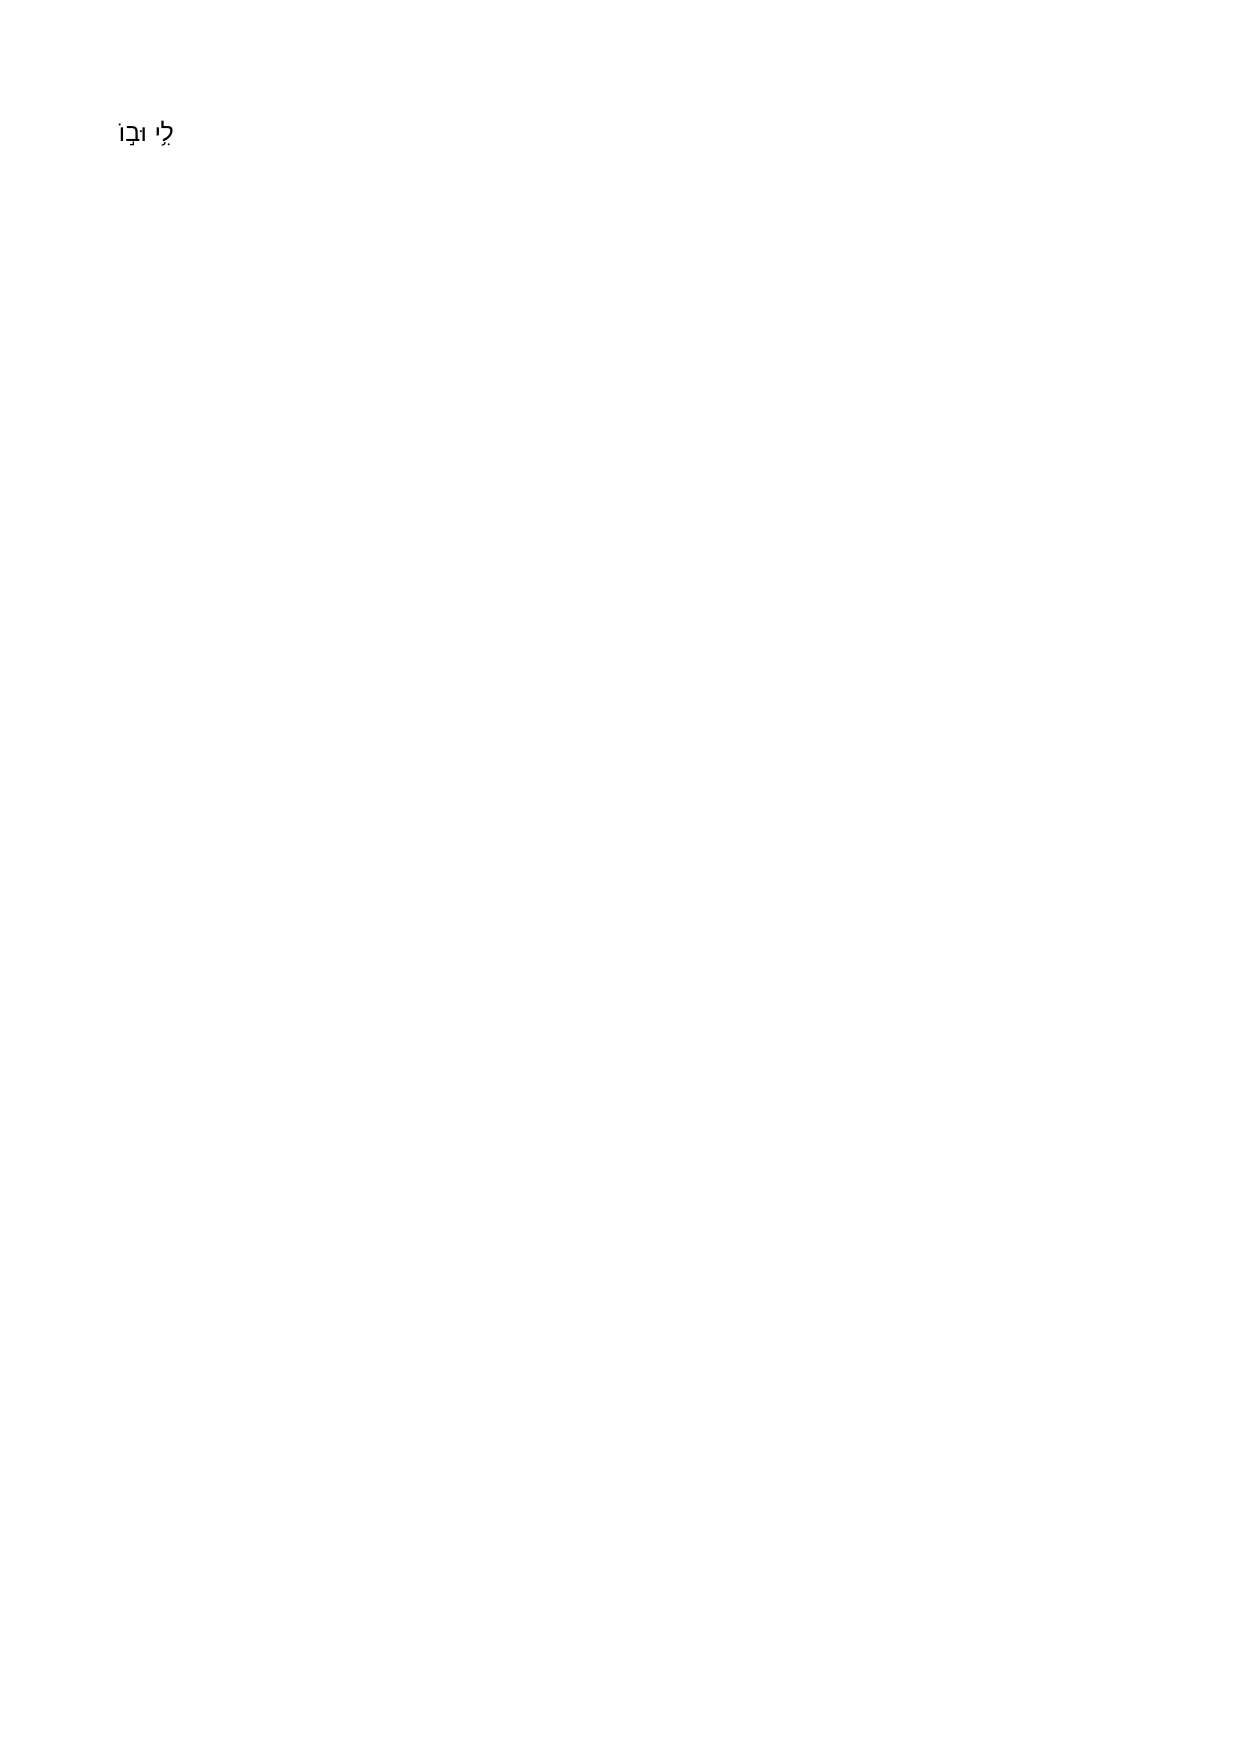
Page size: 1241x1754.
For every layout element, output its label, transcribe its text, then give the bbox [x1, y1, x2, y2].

text לִ֥י וּב֣וֹ [118, 118, 1122, 147]
